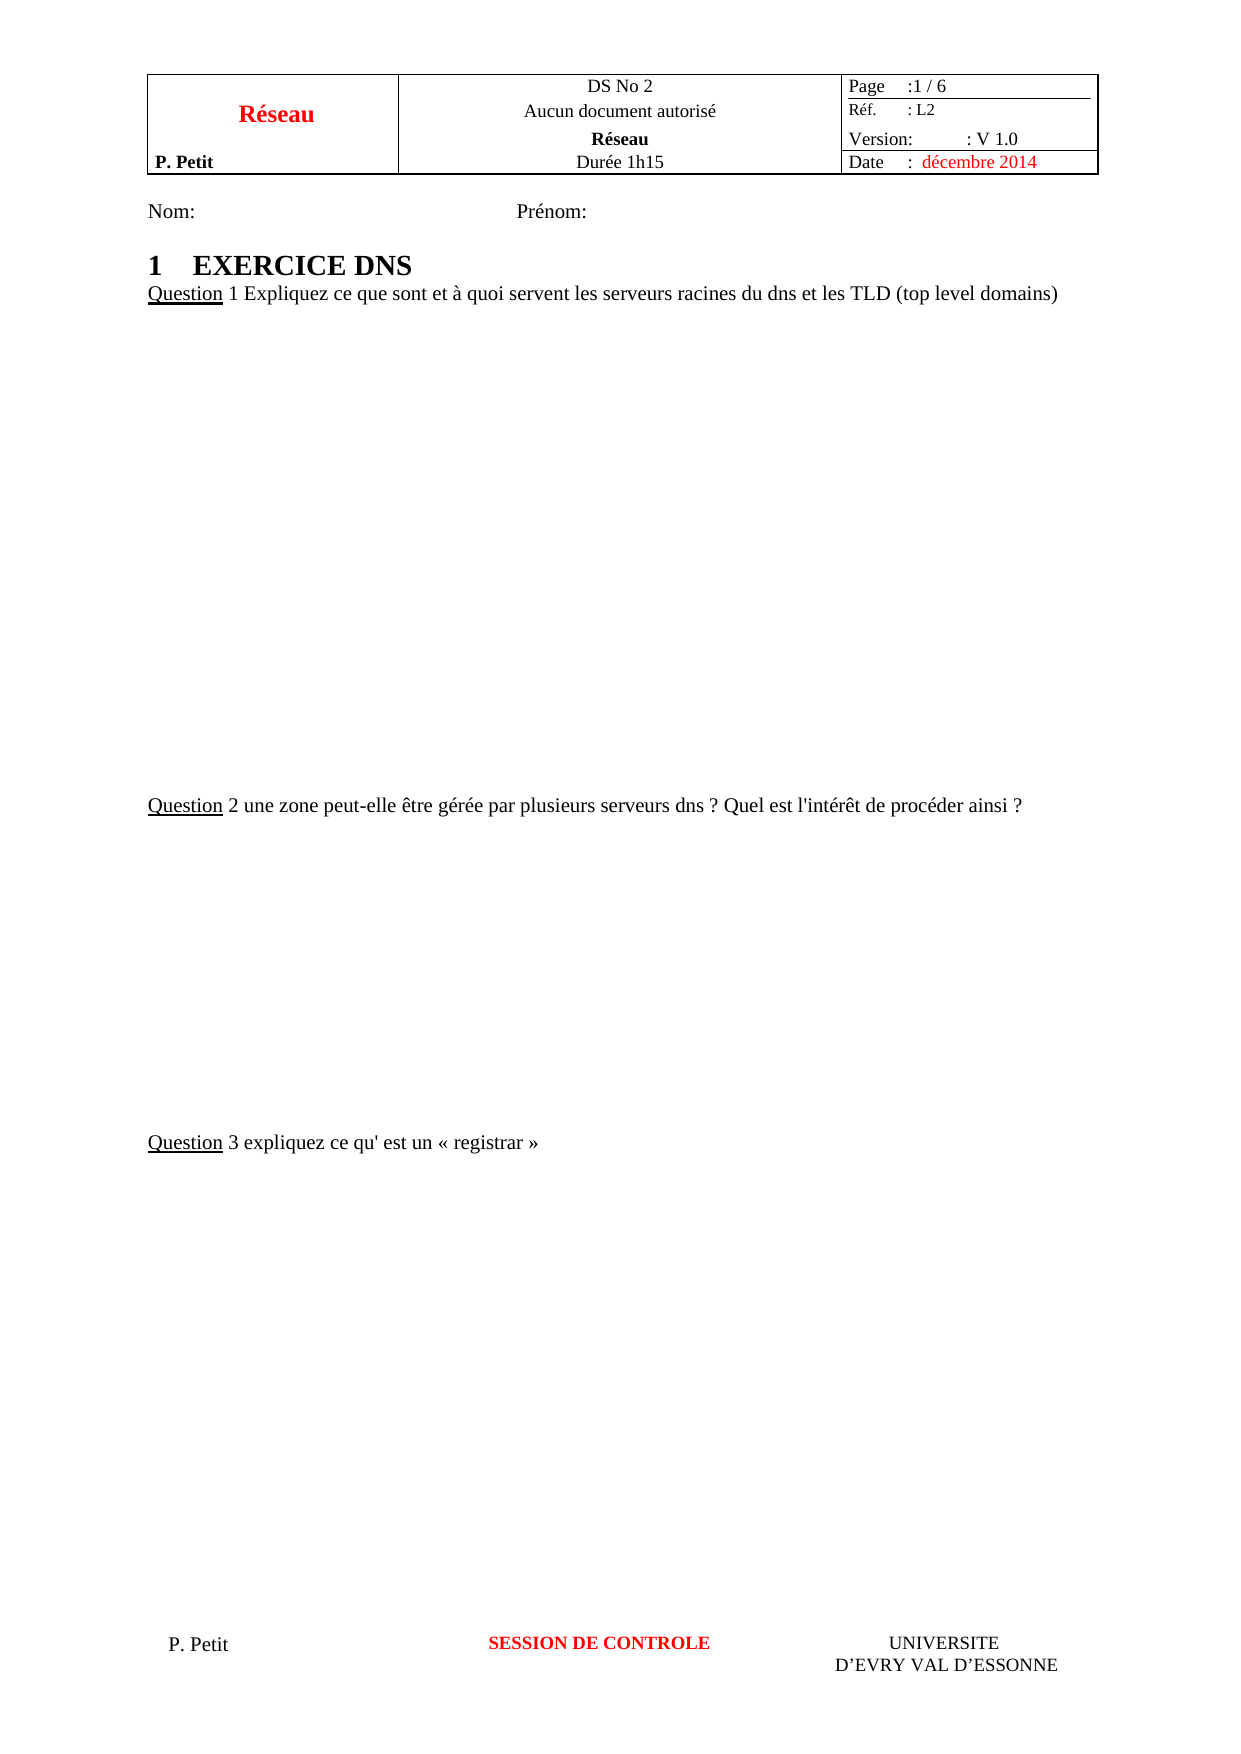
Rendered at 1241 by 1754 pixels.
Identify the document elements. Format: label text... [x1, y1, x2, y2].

text Question 2 une zone peut-elle être gérée par plusieurs serveurs dns ? Quel est l'intérêt de procéder ainsi ? [148, 793, 1092, 817]
text Nom: Prénom: [148, 199, 1092, 223]
text Question 3 expliquez ce qu' est un « registrar » [148, 1130, 1092, 1154]
text Question 1 Expliquez ce que sont et à quoi servent les serveurs racines du dns et les TLD (top level domains) [148, 281, 1092, 305]
subtitle Exercice dns [148, 248, 1092, 281]
